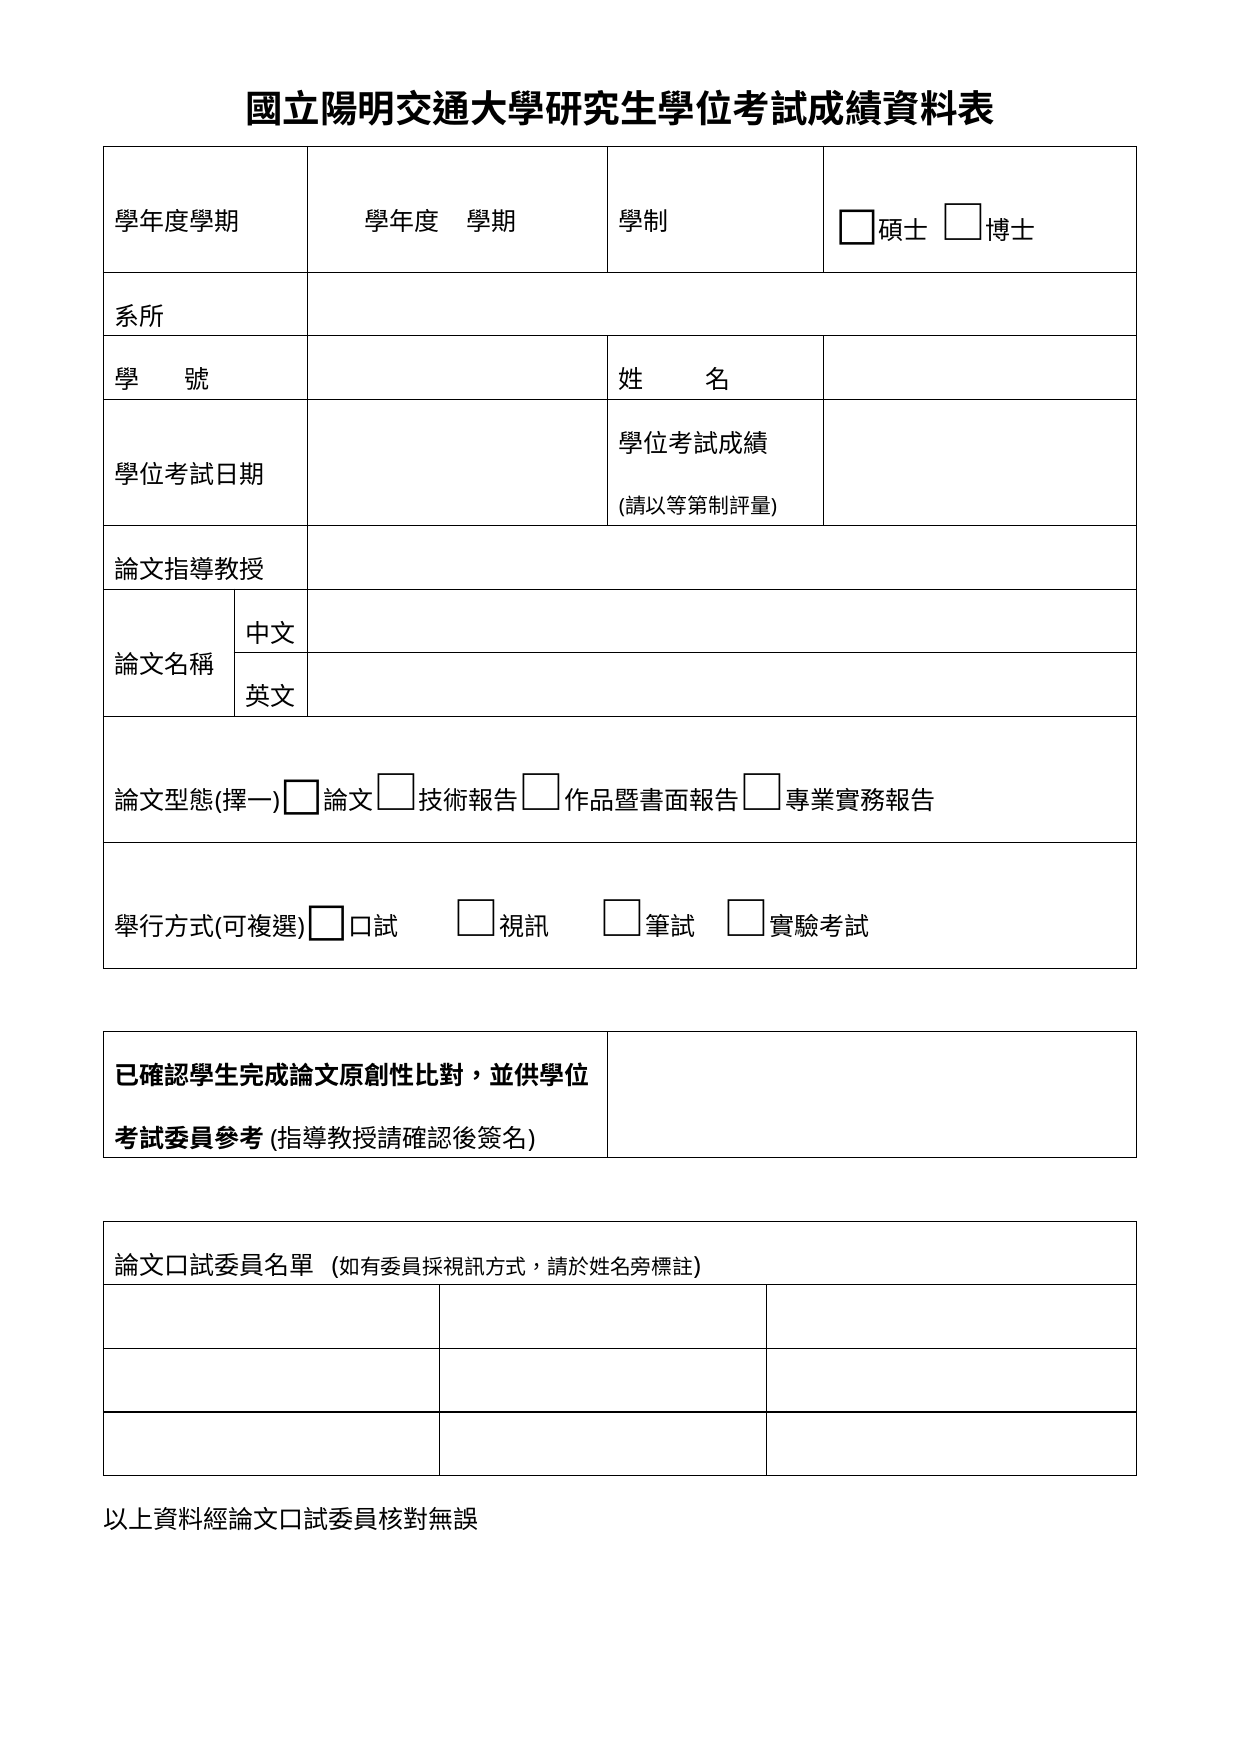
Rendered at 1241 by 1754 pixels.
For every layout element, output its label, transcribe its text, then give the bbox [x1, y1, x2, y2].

table_cell [440, 1349, 766, 1411]
table_cell [308, 336, 607, 399]
text 以上資料經論文口試委員核對無誤 [103, 1476, 1137, 1538]
table_cell [767, 1413, 1136, 1475]
table_header 已確認學生完成論文原創性比對，並供學位考試委員參考 (指導教授請確認後簽名) [104, 1032, 607, 1157]
table_cell [824, 400, 1136, 525]
table_header 論文口試委員名單 (如有委員採視訊方式，請於姓名旁標註) [104, 1222, 1136, 1284]
table_cell 舉行方式(可複選)□口試 □視訊 □筆試 □實驗考試 [104, 843, 1136, 968]
table_cell [440, 1413, 766, 1475]
text 國立陽明交通大學研究生學位考試成績資料表 [103, 64, 1137, 127]
table_cell 學位考試成績 (請以等第制評量) [608, 400, 823, 525]
table_header 學年度 學期 [308, 147, 607, 272]
table_cell [767, 1285, 1136, 1348]
table_cell [440, 1285, 766, 1348]
table_cell [104, 1413, 439, 1475]
table_cell 學位考試日期 [104, 400, 307, 525]
table_header □碩士 □博士 [824, 147, 1136, 272]
table_cell 中文 [235, 590, 307, 652]
table_cell [104, 1285, 439, 1348]
table_cell 論文型態(擇一)□論文□技術報告□作品暨書面報告□專業實務報告 [104, 717, 1136, 842]
table_cell 學 號 [104, 336, 307, 399]
table_cell [308, 526, 1136, 588]
table_cell 系所 [104, 273, 307, 335]
table_cell [104, 1349, 439, 1411]
table_header 學年度學期 [104, 147, 307, 272]
table_cell 論文指導教授 [104, 526, 307, 588]
table_cell [308, 653, 1136, 716]
table_header 學制 [608, 147, 823, 272]
table_cell [824, 336, 1136, 399]
table_cell [308, 400, 607, 525]
table_cell [308, 590, 1136, 652]
table_cell 姓 名 [608, 336, 823, 399]
table_cell [767, 1349, 1136, 1411]
table_cell 英文 [235, 653, 307, 716]
table_cell 論文名稱 [104, 590, 234, 716]
table_cell [308, 273, 1136, 335]
table_header [608, 1032, 1136, 1157]
